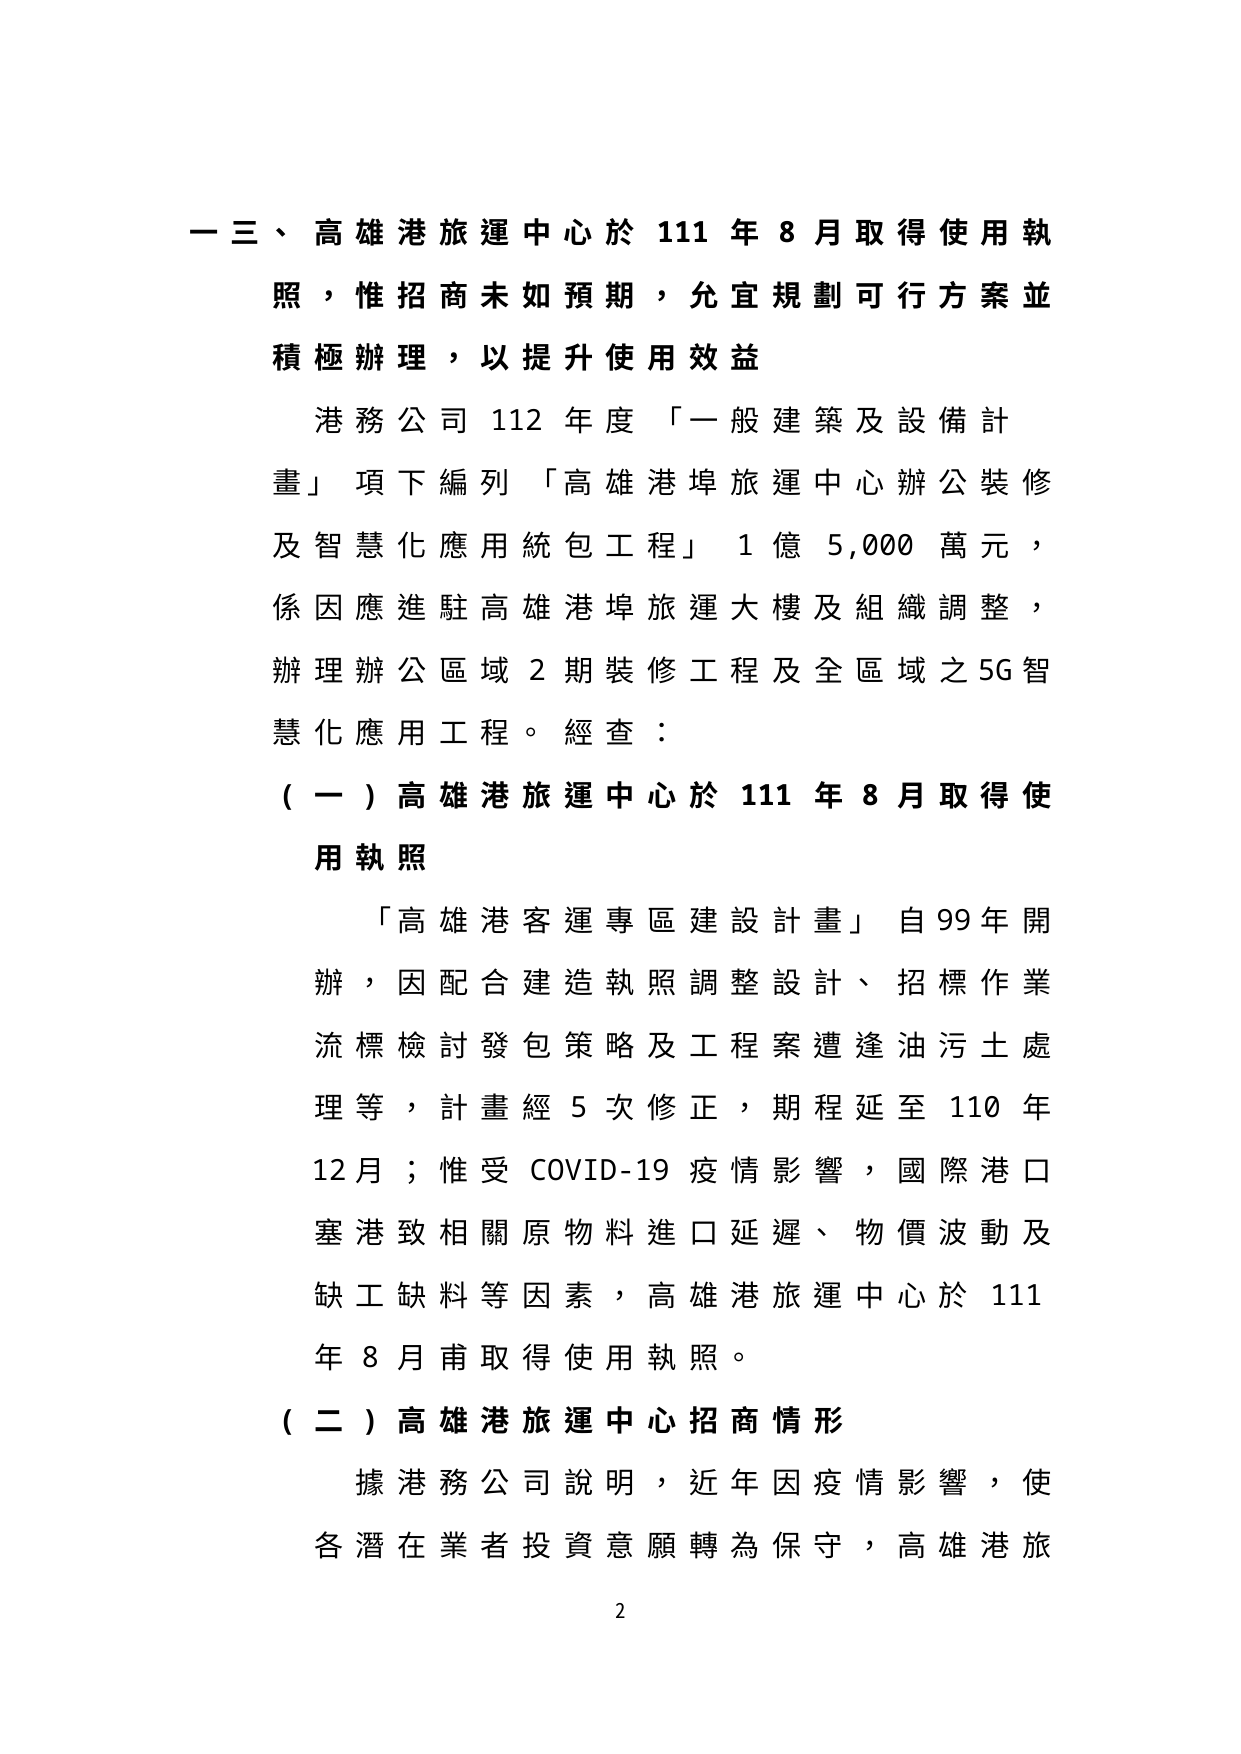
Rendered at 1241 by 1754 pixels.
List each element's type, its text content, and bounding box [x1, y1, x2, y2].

text 一三、高雄港旅運中心於111年8月取得使用執照，惟招商未如預期，允宜規劃可行方案並積極辦理，以提升使用效益 [183, 189, 1058, 377]
text (一)高雄港旅運中心於111年8月取得使用執照 [242, 752, 1058, 877]
text 港務公司112年度「一般建築及設備計畫」項下編列「高雄港埠旅運中心辦公裝修及智慧化應用統包工程」1億5,000萬元，係因應進駐高雄港埠旅運大樓及組織調整，辦理辦公區域2期裝修工程及全區域之5G智慧化應用工程。經查： [242, 377, 1058, 752]
text 據港務公司說明，近年因疫情影響，使各潛在業者投資意願轉為保守，高雄港旅 [271, 1439, 1058, 1564]
text 「高雄港客運專區建設計畫」自99年開辦，因配合建造執照調整設計、招標作業流標檢討發包策略及工程案遭逢油污土處理等，計畫經5次修正，期程延至110年12月；惟受COVID-19疫情影響，國際港口塞港致相關原物料進口延遲、物價波動及缺工缺料等因素，高雄港旅運中心於111年8月甫取得使用執照。 [271, 877, 1058, 1377]
text (二)高雄港旅運中心招商情形 [242, 1377, 1058, 1439]
